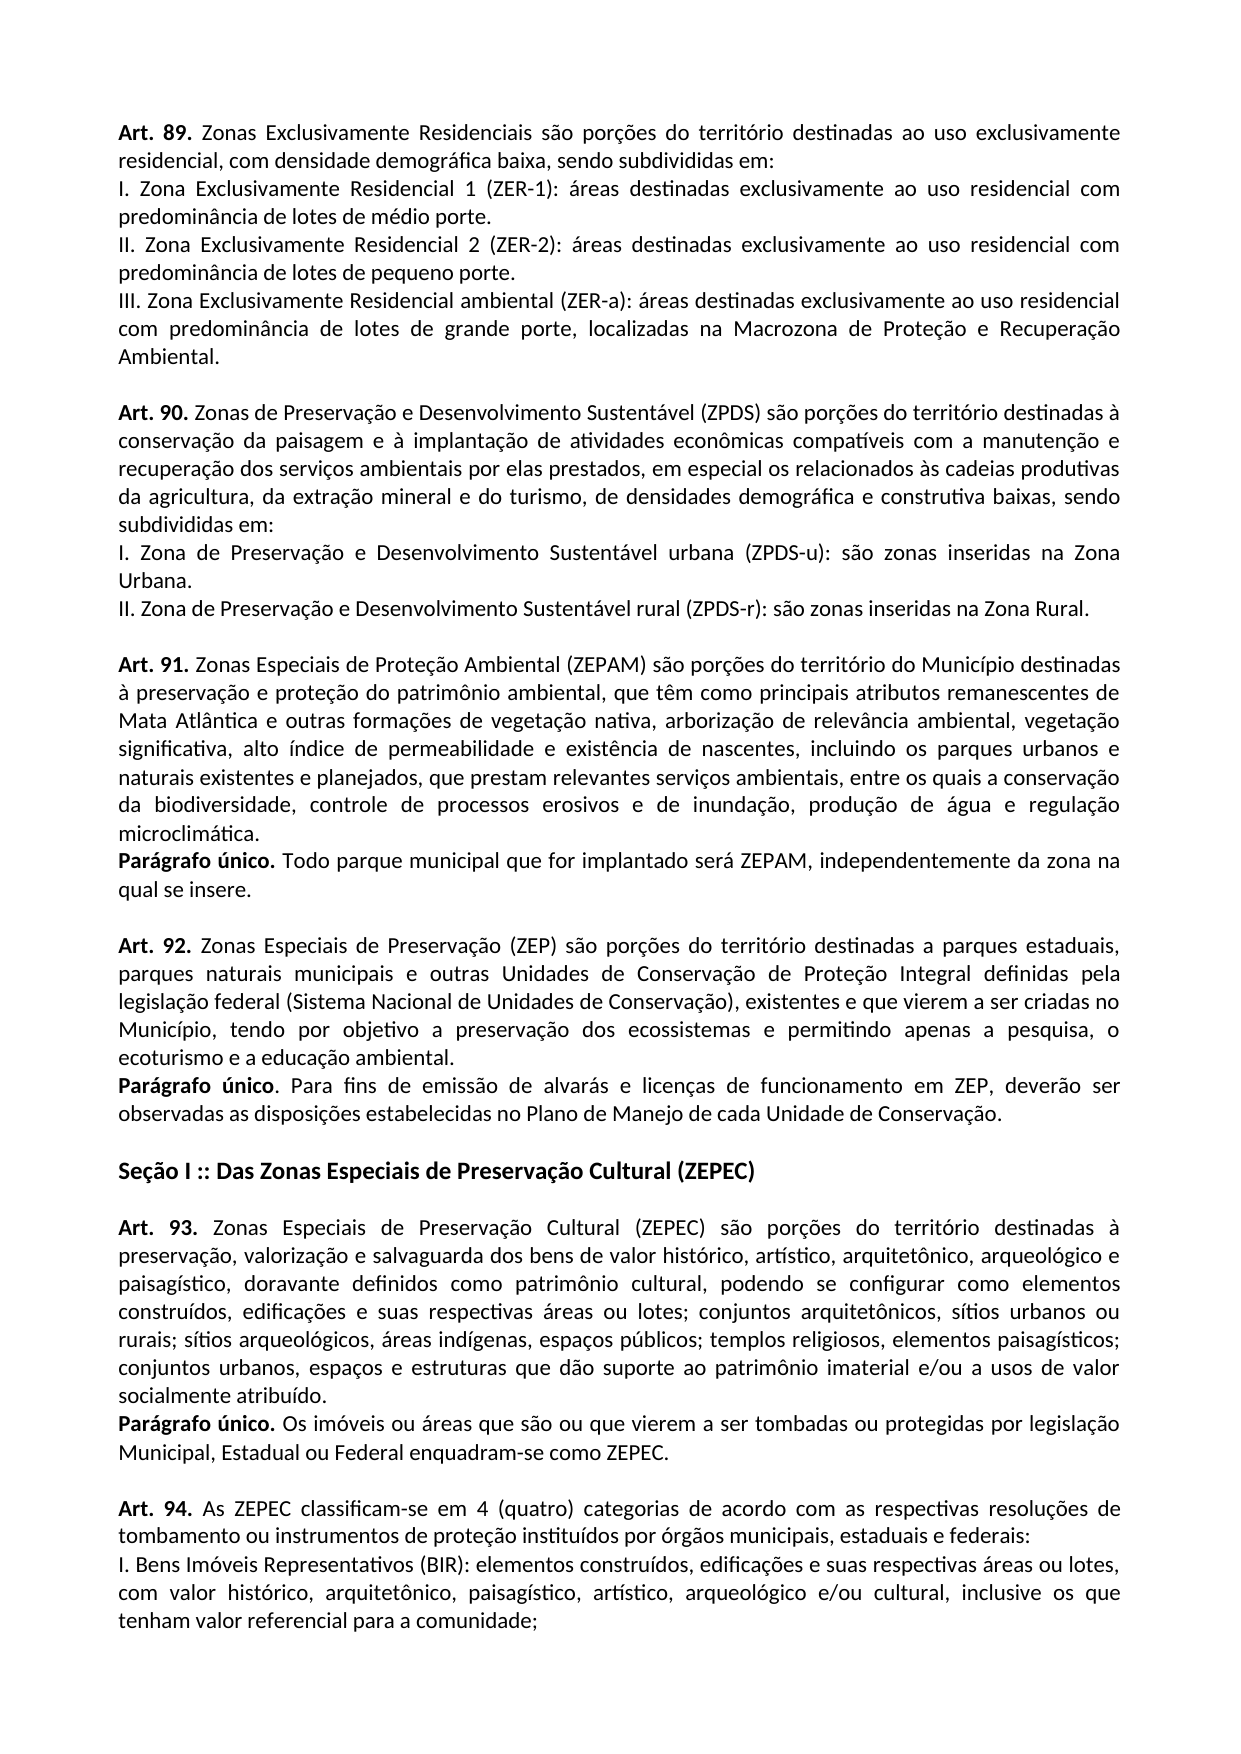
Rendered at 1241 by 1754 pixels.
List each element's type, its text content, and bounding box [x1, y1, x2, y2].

text I. Bens Imóveis Representativos (BIR): elementos construídos, edificações e suas respectivas áreas ou lotes, com valor histórico, arquitetônico, paisagístico, artístico, arqueológico e/ou cultural, inclusive os que tenham valor referencial para a comunidade; [118, 1550, 1122, 1634]
text II. Zona Exclusivamente Residencial 2 (ZER-2): áreas destinadas exclusivamente ao uso residencial com predominância de lotes de pequeno porte. [118, 230, 1122, 286]
text I. Zona de Preservação e Desenvolvimento Sustentável urbana (ZPDS-u): são zonas inseridas na Zona Urbana. [118, 538, 1122, 594]
text I. Zona Exclusivamente Residencial 1 (ZER-1): áreas destinadas exclusivamente ao uso residencial com predominância de lotes de médio porte. [118, 174, 1122, 230]
text Art. 89. Zonas Exclusivamente Residenciais são porções do território destinadas ao uso exclusivamente residencial, com densidade demográfica baixa, sendo subdivididas em: [118, 118, 1122, 174]
text Art. 93. Zonas Especiais de Preservação Cultural (ZEPEC) são porções do território destinadas à preservação, valorização e salvaguarda dos bens de valor histórico, artístico, arquitetônico, arqueológico e paisagístico, doravante definidos como patrimônio cultural, podendo se configurar como elementos construídos, edificações e suas respectivas áreas ou lotes; conjuntos arquitetônicos, sítios urbanos ou rurais; sítios arqueológicos, áreas indígenas, espaços públicos; templos religiosos, elementos paisagísticos; conjuntos urbanos, espaços e estruturas que dão suporte ao patrimônio imaterial e/ou a usos de valor socialmente atribuído. [118, 1213, 1122, 1409]
text Art. 90. Zonas de Preservação e Desenvolvimento Sustentável (ZPDS) são porções do território destinadas à conservação da paisagem e à implantação de atividades econômicas compatíveis com a manutenção e recuperação dos serviços ambientais por elas prestados, em especial os relacionados às cadeias produtivas da agricultura, da extração mineral e do turismo, de densidades demográfica e construtiva baixas, sendo subdivididas em: [118, 398, 1122, 538]
text Art. 91. Zonas Especiais de Proteção Ambiental (ZEPAM) são porções do território do Município destinadas à preservação e proteção do patrimônio ambiental, que têm como principais atributos remanescentes de Mata Atlântica e outras formações de vegetação nativa, arborização de relevância ambiental, vegetação significativa, alto índice de permeabilidade e existência de nascentes, incluindo os parques urbanos e naturais existentes e planejados, que prestam relevantes serviços ambientais, entre os quais a conservação da biodiversidade, controle de processos erosivos e de inundação, produção de água e regulação microclimática. [118, 651, 1122, 847]
text II. Zona de Preservação e Desenvolvimento Sustentável rural (ZPDS-r): são zonas inseridas na Zona Rural. [118, 594, 1122, 622]
text Parágrafo único. Todo parque municipal que for implantado será ZEPAM, independentemente da zona na qual se insere. [118, 847, 1122, 903]
text Parágrafo único. Para fins de emissão de alvarás e licenças de funcionamento em ZEP, deverão ser observadas as disposições estabelecidas no Plano de Manejo de cada Unidade de Conservação. [118, 1071, 1122, 1127]
text Parágrafo único. Os imóveis ou áreas que são ou que vierem a ser tombadas ou protegidas por legislação Municipal, Estadual ou Federal enquadram-se como ZEPEC. [118, 1409, 1122, 1466]
text Art. 92. Zonas Especiais de Preservação (ZEP) são porções do território destinadas a parques estaduais, parques naturais municipais e outras Unidades de Conservação de Proteção Integral definidas pela legislação federal (Sistema Nacional de Unidades de Conservação), existentes e que vierem a ser criadas no Município, tendo por objetivo a preservação dos ecossistemas e permitindo apenas a pesquisa, o ecoturismo e a educação ambiental. [118, 931, 1122, 1071]
text Art. 94. As ZEPEC classificam-se em 4 (quatro) categorias de acordo com as respectivas resoluções de tombamento ou instrumentos de proteção instituídos por órgãos municipais, estaduais e federais: [118, 1494, 1122, 1550]
text III. Zona Exclusivamente Residencial ambiental (ZER-a): áreas destinadas exclusivamente ao uso residencial com predominância de lotes de grande porte, localizadas na Macrozona de Proteção e Recuperação Ambiental. [118, 286, 1122, 370]
text Seção I :: Das Zonas Especiais de Preservação Cultural (ZEPEC) [118, 1155, 1122, 1185]
